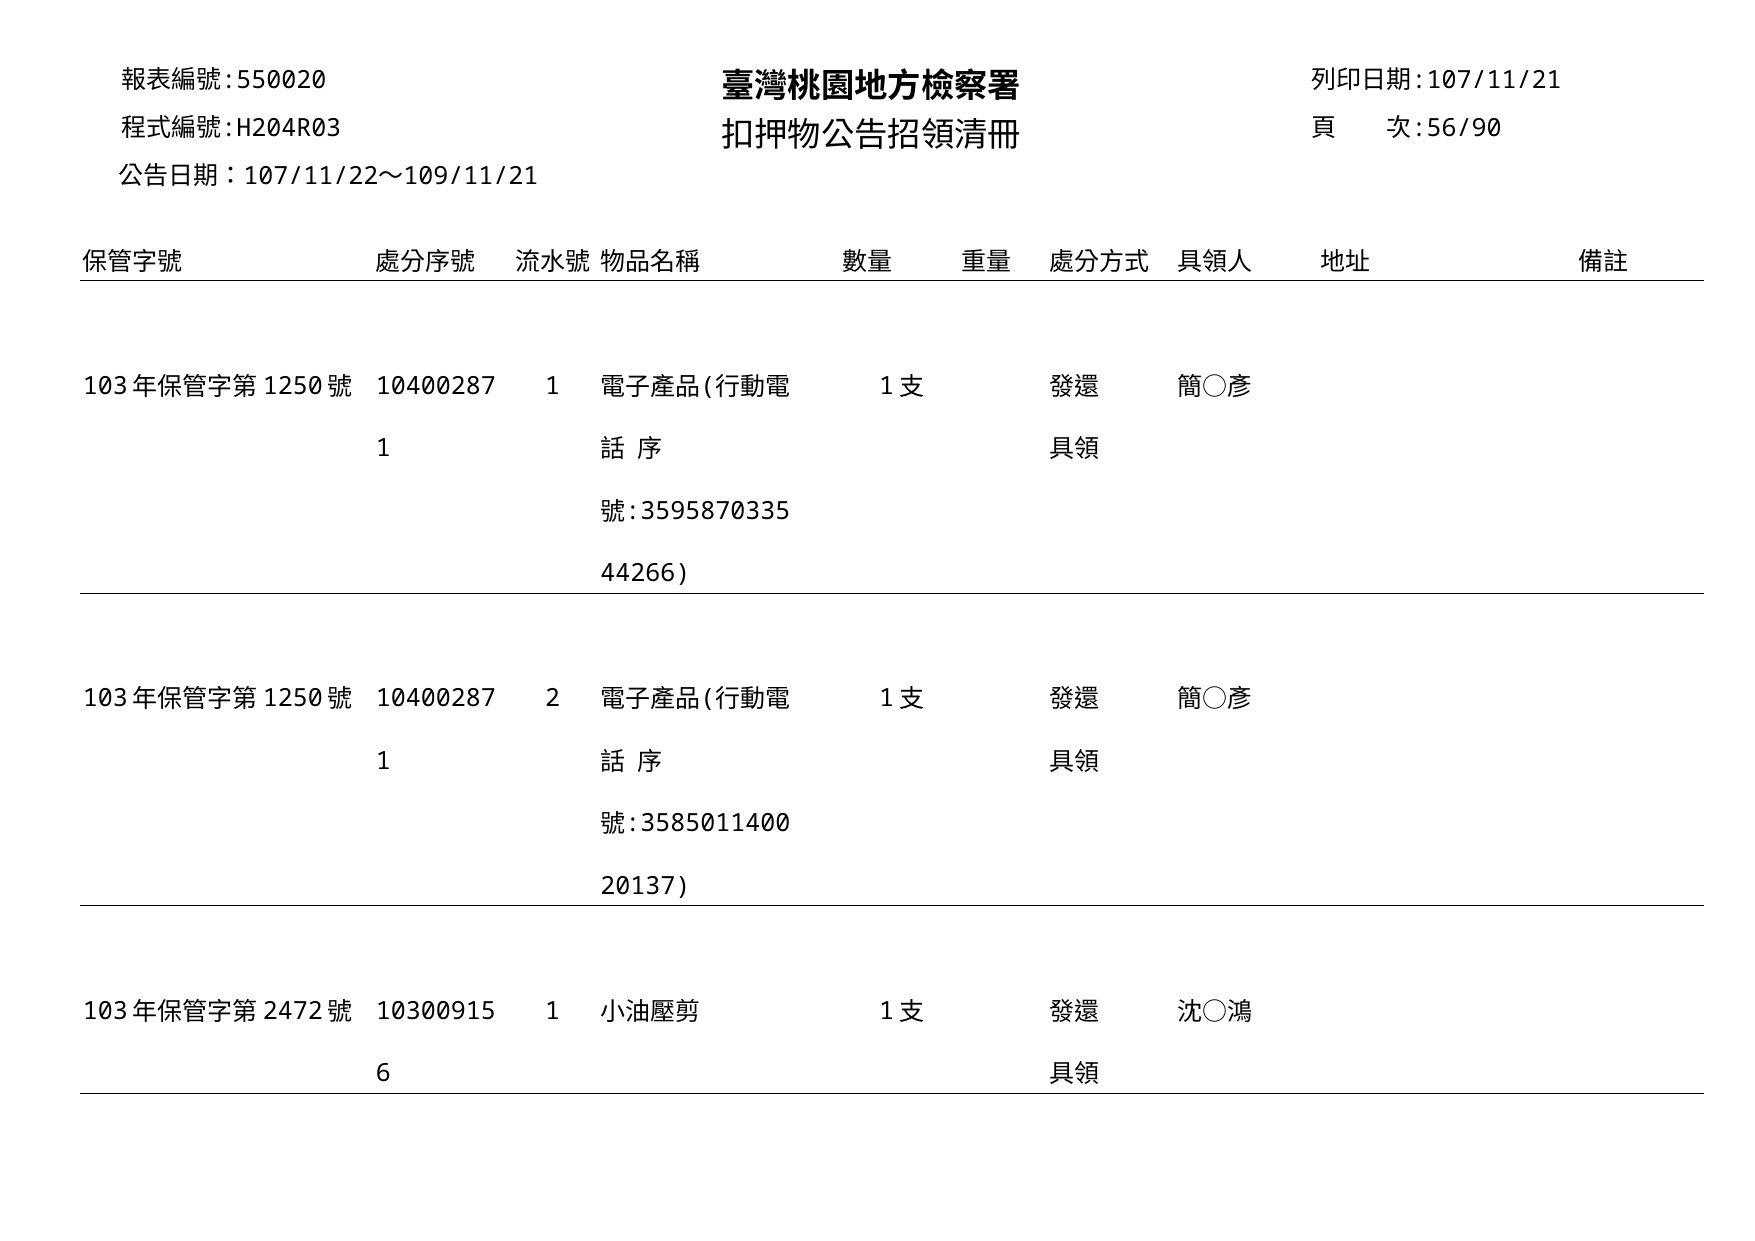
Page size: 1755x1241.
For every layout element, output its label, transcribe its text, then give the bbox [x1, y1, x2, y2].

table_cell 1支 [808, 281, 927, 593]
table_cell 103年保管字第1250號 [80, 281, 373, 593]
table_header 流水號 [507, 218, 597, 280]
table_header 重量 [927, 218, 1046, 280]
table_cell 小油壓剪 [597, 906, 807, 1093]
table_cell 1 [507, 906, 597, 1093]
table_cell [1575, 594, 1704, 905]
table_cell 電子產品(行動電話 序號:358501140020137) [597, 594, 807, 905]
table_header 備註 [1575, 218, 1704, 280]
table_cell 104002871 [373, 594, 507, 905]
table_cell 簡○彥 [1175, 281, 1317, 593]
table_header 具領人 [1175, 218, 1317, 280]
table_cell [1317, 281, 1575, 593]
table_header 處分序號 [373, 218, 507, 280]
table_cell 103009156 [373, 906, 507, 1093]
table_cell [927, 281, 1046, 593]
table_cell [1317, 594, 1575, 905]
table_header 地址 [1317, 218, 1575, 280]
table_cell 1支 [808, 906, 927, 1093]
table_cell 1支 [808, 594, 927, 905]
table_cell 103年保管字第2472號 [80, 906, 373, 1093]
table_cell 簡○彥 [1175, 594, 1317, 905]
table_cell 電子產品(行動電話 序號:359587033544266) [597, 281, 807, 593]
table_cell 發還 具領 [1046, 594, 1175, 905]
table_cell [927, 906, 1046, 1093]
table_cell 發還 具領 [1046, 281, 1175, 593]
table_cell 104002871 [373, 281, 507, 593]
table_cell [1575, 906, 1704, 1093]
table_cell [1317, 906, 1575, 1093]
table_header 數量 [808, 218, 927, 280]
table_header 處分方式 [1046, 218, 1175, 280]
table_cell 2 [507, 594, 597, 905]
table_cell 1 [507, 281, 597, 593]
table_header 物品名稱 [597, 218, 807, 280]
table_cell 103年保管字第1250號 [80, 594, 373, 905]
table_cell 發還 具領 [1046, 906, 1175, 1093]
table_cell [927, 594, 1046, 905]
table_cell [1575, 281, 1704, 593]
table_header 保管字號 [80, 218, 373, 280]
table_cell 沈○鴻 [1175, 906, 1317, 1093]
